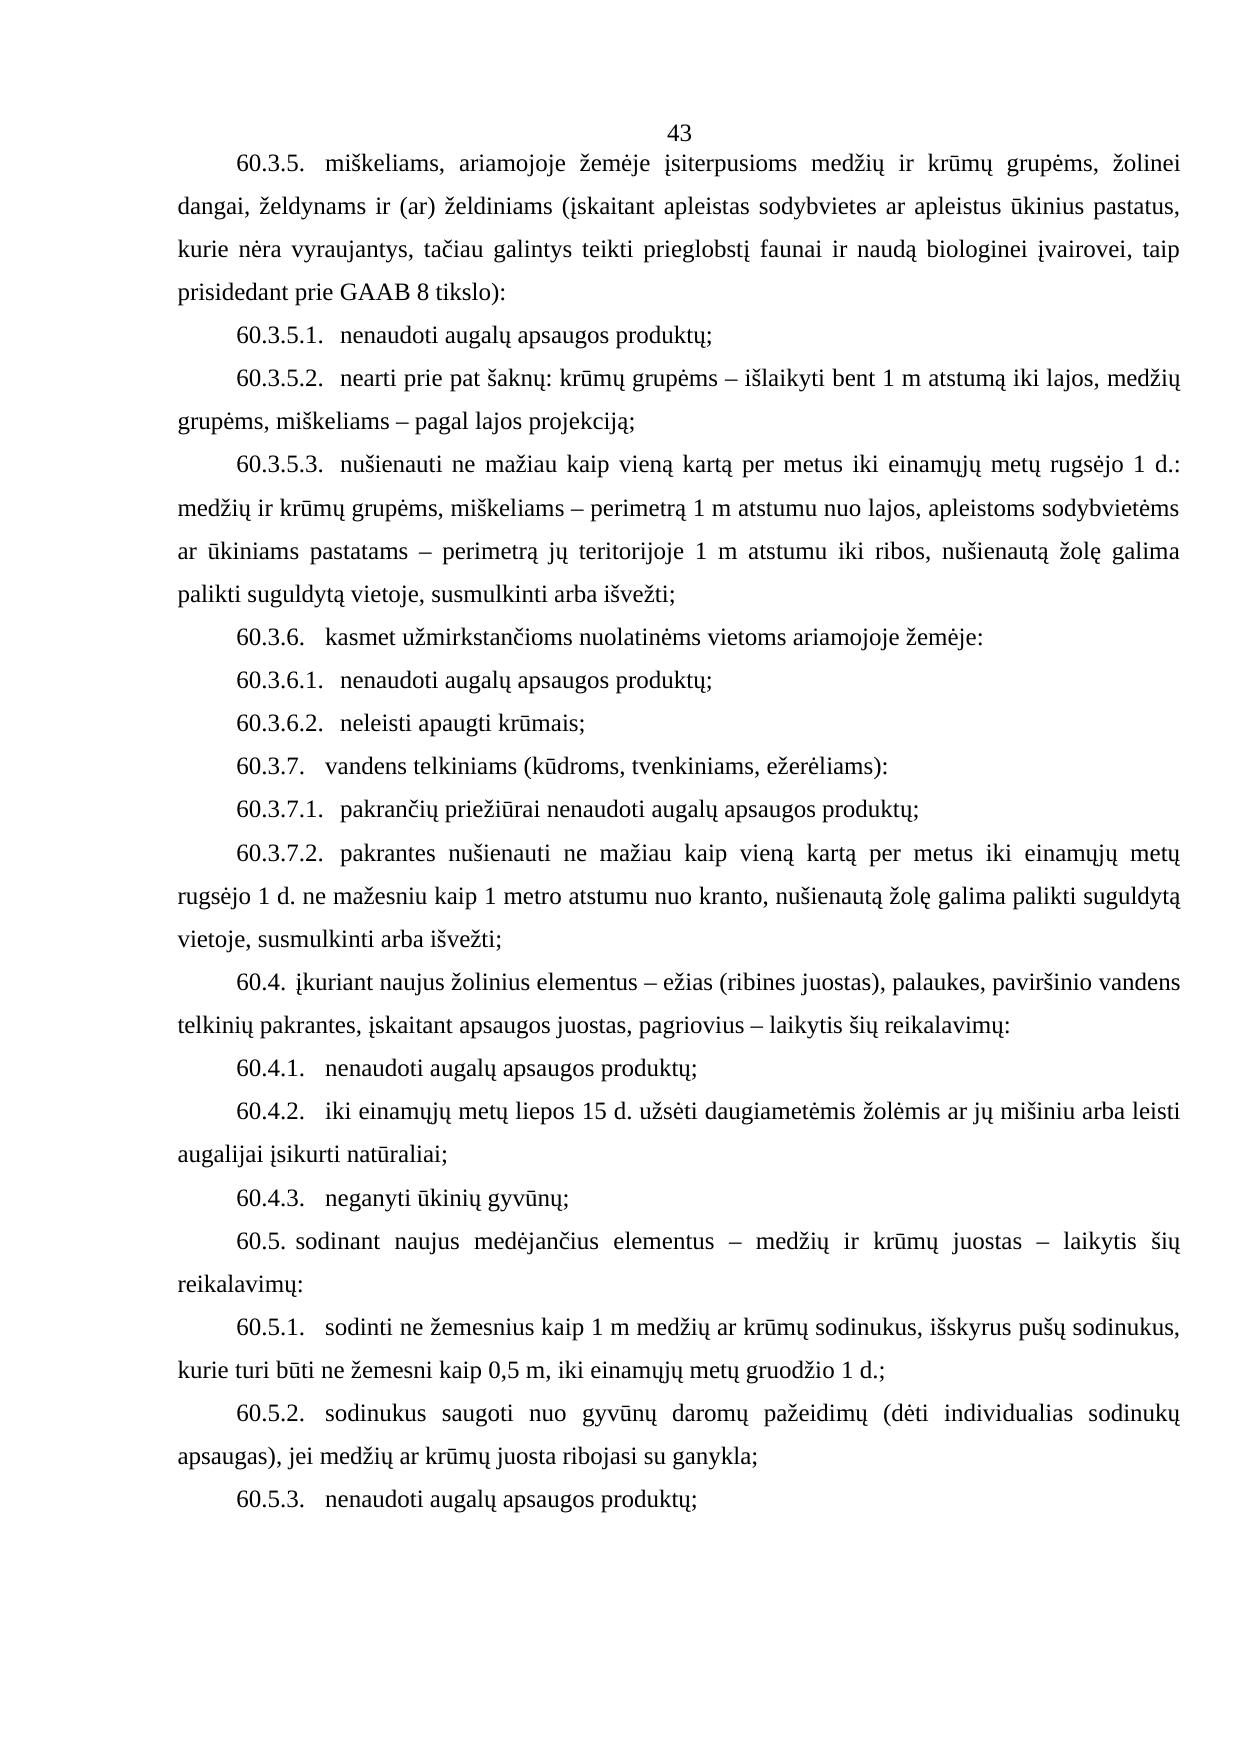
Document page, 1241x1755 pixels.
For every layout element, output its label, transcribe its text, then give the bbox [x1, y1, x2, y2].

text 60.5.3. nenaudoti augalų apsaugos produktų; [177, 1484, 1181, 1513]
text 60.4.3. neganyti ūkinių gyvūnų; [177, 1183, 1181, 1211]
text 60.5.2. sodinukus saugoti nuo gyvūnų daromų pažeidimų (dėti individualias sodinukų apsaugas), jei medžių ar krūmų juosta ribojasi su ganykla; [177, 1398, 1181, 1470]
text 60.4.1. nenaudoti augalų apsaugos produktų; [177, 1053, 1181, 1082]
text 60.3.6.1. nenaudoti augalų apsaugos produktų; [177, 665, 1181, 694]
text 60.3.7. vandens telkiniams (kūdroms, tvenkiniams, ežerėliams): [177, 751, 1181, 780]
text 60.3.7.1. pakrančių priežiūrai nenaudoti augalų apsaugos produktų; [177, 794, 1181, 823]
text 60.4.2. iki einamųjų metų liepos 15 d. užsėti daugiametėmis žolėmis ar jų mišiniu arba leisti augalijai įsikurti natūraliai; [177, 1096, 1181, 1168]
text 60.3.6. kasmet užmirkstančioms nuolatinėms vietoms ariamojoje žemėje: [177, 622, 1181, 651]
text 60.3.5.1. nenaudoti augalų apsaugos produktų; [177, 320, 1181, 349]
text 60.4. įkuriant naujus žolinius elementus – ežias (ribines juostas), palaukes, paviršinio vandens telkinių pakrantes, įskaitant apsaugos juostas, pagriovius – laikytis šių reikalavimų: [177, 967, 1181, 1039]
text 60.5.1. sodinti ne žemesnius kaip 1 m medžių ar krūmų sodinukus, išskyrus pušų sodinukus, kurie turi būti ne žemesni kaip 0,5 m, iki einamųjų metų gruodžio 1 d.; [177, 1312, 1181, 1384]
text 60.3.5. miškeliams, ariamojoje žemėje įsiterpusioms medžių ir krūmų grupėms, žolinei dangai, želdynams ir (ar) želdiniams (įskaitant apleistas sodybvietes ar apleistus ūkinius pastatus, kurie nėra vyraujantys, tačiau galintys teikti prieglobstį faunai ir naudą biologinei įvairovei, taip prisidedant prie GAAB 8 tikslo): [177, 148, 1181, 306]
text 60.5. sodinant naujus medėjančius elementus – medžių ir krūmų juostas – laikytis šių reikalavimų: [177, 1226, 1181, 1298]
text 60.3.7.2. pakrantes nušienauti ne mažiau kaip vieną kartą per metus iki einamųjų metų rugsėjo 1 d. ne mažesniu kaip 1 metro atstumu nuo kranto, nušienautą žolę galima palikti suguldytą vietoje, susmulkinti arba išvežti; [177, 838, 1181, 953]
text 60.3.5.3. nušienauti ne mažiau kaip vieną kartą per metus iki einamųjų metų rugsėjo 1 d.: medžių ir krūmų grupėms, miškeliams – perimetrą 1 m atstumu nuo lajos, apleistoms sodybvietėms ar ūkiniams pastatams – perimetrą jų teritorijoje 1 m atstumu iki ribos, nušienautą žolę galima palikti suguldytą vietoje, susmulkinti arba išvežti; [177, 449, 1181, 608]
text 60.3.5.2. nearti prie pat šaknų: krūmų grupėms – išlaikyti bent 1 m atstumą iki lajos, medžių grupėms, miškeliams – pagal lajos projekciją; [177, 363, 1181, 435]
text 60.3.6.2. neleisti apaugti krūmais; [177, 708, 1181, 737]
